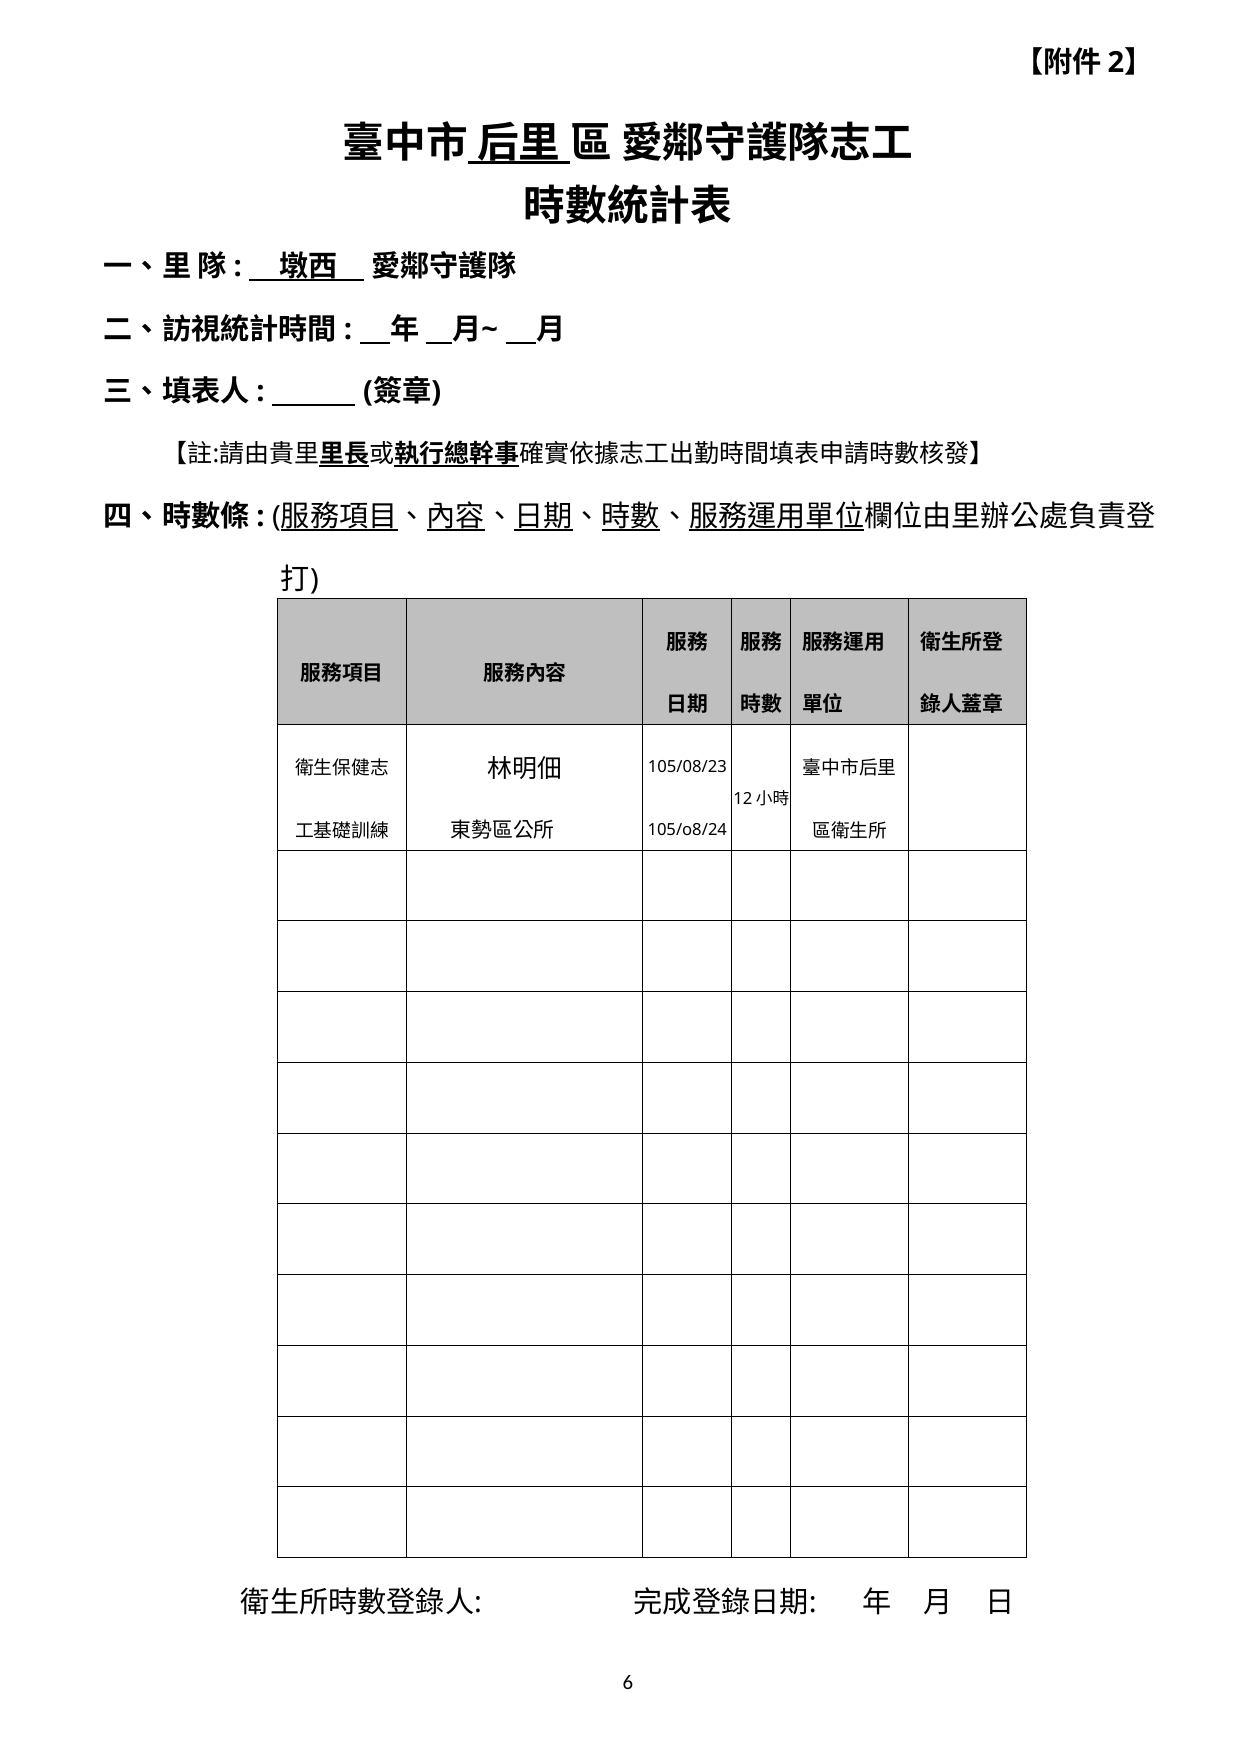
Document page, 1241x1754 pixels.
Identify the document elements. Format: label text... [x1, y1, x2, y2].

table_cell [732, 1487, 790, 1557]
text 三、填表人 : (簽章) [103, 348, 1152, 410]
table_cell [732, 1134, 790, 1203]
text 【附件2】 [1014, 38, 1158, 81]
table_cell [732, 1417, 790, 1486]
table_cell [909, 851, 1026, 920]
table_cell 臺中市后里區衛生所 [791, 725, 908, 850]
table_cell [791, 1275, 908, 1345]
table_cell [643, 851, 731, 920]
table_header 服務時數 [732, 599, 790, 724]
table_cell [407, 992, 642, 1062]
table_cell [643, 1487, 731, 1557]
table_cell [643, 1346, 731, 1416]
table_header 服務項目 [278, 599, 406, 724]
table_cell [732, 1275, 790, 1345]
table_cell [278, 1417, 406, 1486]
table_cell [791, 921, 908, 991]
table_cell [643, 1417, 731, 1486]
table_cell [791, 1063, 908, 1133]
table_cell [909, 921, 1026, 991]
table_cell [278, 992, 406, 1062]
table_cell [732, 1346, 790, 1416]
table_cell [643, 992, 731, 1062]
table_cell [643, 1063, 731, 1133]
table_cell [278, 1134, 406, 1203]
text 四、時數條 : (服務項目、內容、日期、時數、服務運用單位欄位由里辦公處負責登打) [103, 473, 1181, 598]
table_cell [791, 1134, 908, 1203]
table_cell [407, 1063, 642, 1133]
table_cell [791, 992, 908, 1062]
table_header 衛生所登錄人蓋章 [909, 599, 1026, 724]
table_cell [909, 1487, 1026, 1557]
table_cell [278, 1346, 406, 1416]
table_cell [909, 992, 1026, 1062]
table_cell [278, 1275, 406, 1345]
table_cell [643, 1204, 731, 1274]
table_cell [643, 1134, 731, 1203]
table_cell [407, 1204, 642, 1274]
table_cell [791, 1417, 908, 1486]
table_cell [909, 1275, 1026, 1345]
table_cell [407, 921, 642, 991]
table_cell [732, 921, 790, 991]
table_cell [278, 851, 406, 920]
text 衛生所時數登錄人: 完成登錄日期: 年 月 日 [103, 1558, 1152, 1621]
table_cell 105/08/23 105/o8/24 [643, 725, 731, 850]
table_header 服務運用 單位 [791, 599, 908, 724]
table_cell [732, 992, 790, 1062]
table_cell 12小時 [732, 725, 790, 850]
table_cell [909, 1134, 1026, 1203]
table_cell [643, 1275, 731, 1345]
table_cell [732, 1204, 790, 1274]
table_cell [278, 1487, 406, 1557]
table_cell [909, 725, 1026, 850]
text 【註:請由貴里里長或執行總幹事確實依據志工出勤時間填表申請時數核發】 [162, 410, 1152, 473]
table_cell [407, 1417, 642, 1486]
table_cell [407, 1346, 642, 1416]
text 二、訪視統計時間 : 年 月~ 月 [103, 285, 1152, 348]
table_cell [407, 1134, 642, 1203]
table_cell [407, 851, 642, 920]
table_cell [407, 1275, 642, 1345]
table_cell [732, 1063, 790, 1133]
table_cell 衛生保健志工基礎訓練 [278, 725, 406, 850]
text 時數統計表 [103, 160, 1152, 223]
table_cell [278, 921, 406, 991]
table_cell [909, 1063, 1026, 1133]
table_cell [909, 1204, 1026, 1274]
table_cell [643, 921, 731, 991]
table_header 服務內容 [407, 599, 642, 724]
table_cell [909, 1417, 1026, 1486]
table_cell [909, 1346, 1026, 1416]
text 臺中市 后里 區 愛鄰守護隊志工 [103, 31, 1173, 160]
table_cell [278, 1063, 406, 1133]
table_cell [732, 851, 790, 920]
table_cell [407, 1487, 642, 1557]
table_cell 林明佃 東勢區公所 [407, 725, 642, 850]
table_header 服務 日期 [643, 599, 731, 724]
table_cell [278, 1204, 406, 1274]
text 一、里 隊 : 墩西 愛鄰守護隊 [103, 223, 1152, 285]
table_cell [791, 1346, 908, 1416]
table_cell [791, 1487, 908, 1557]
table_cell [791, 1204, 908, 1274]
table_cell [791, 851, 908, 920]
